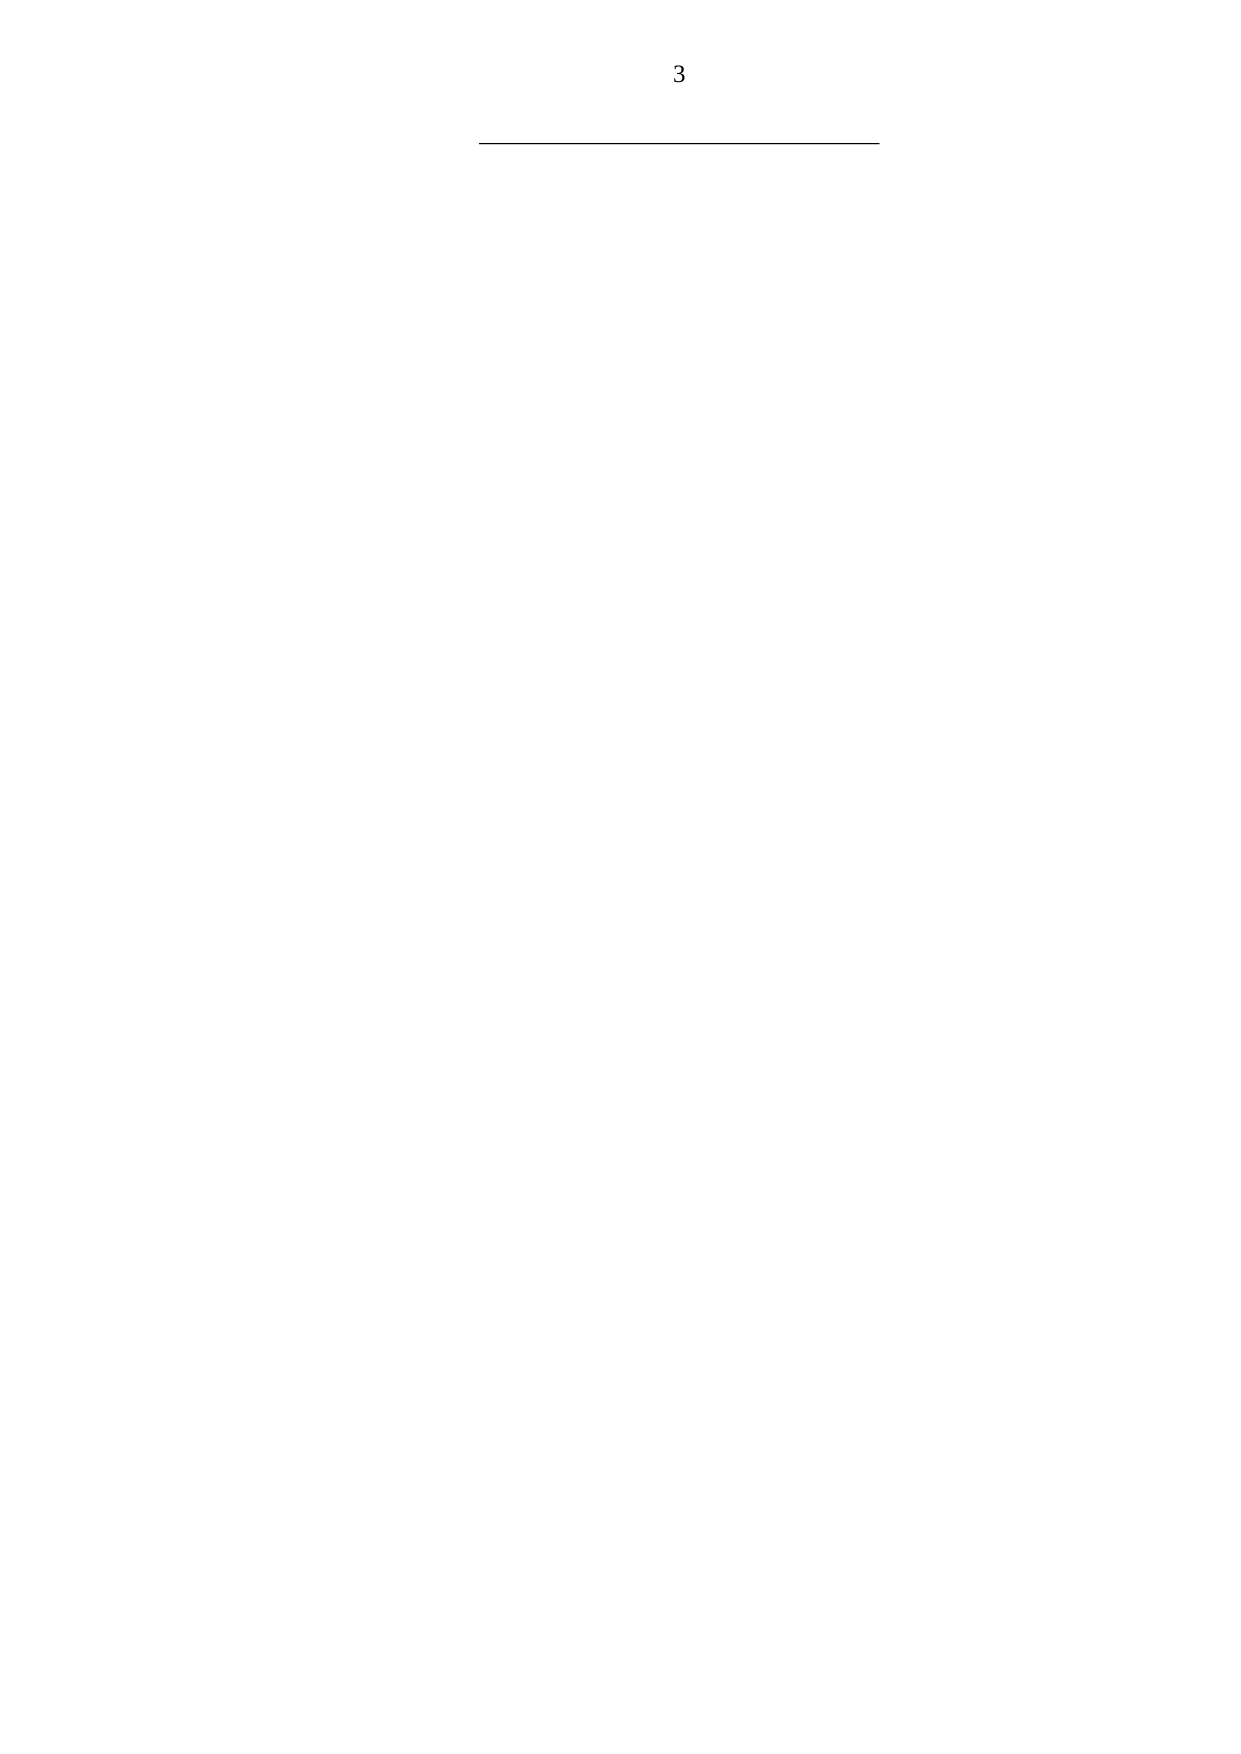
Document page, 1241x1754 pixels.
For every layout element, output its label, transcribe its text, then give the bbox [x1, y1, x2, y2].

text ________________________________ [177, 118, 1181, 147]
